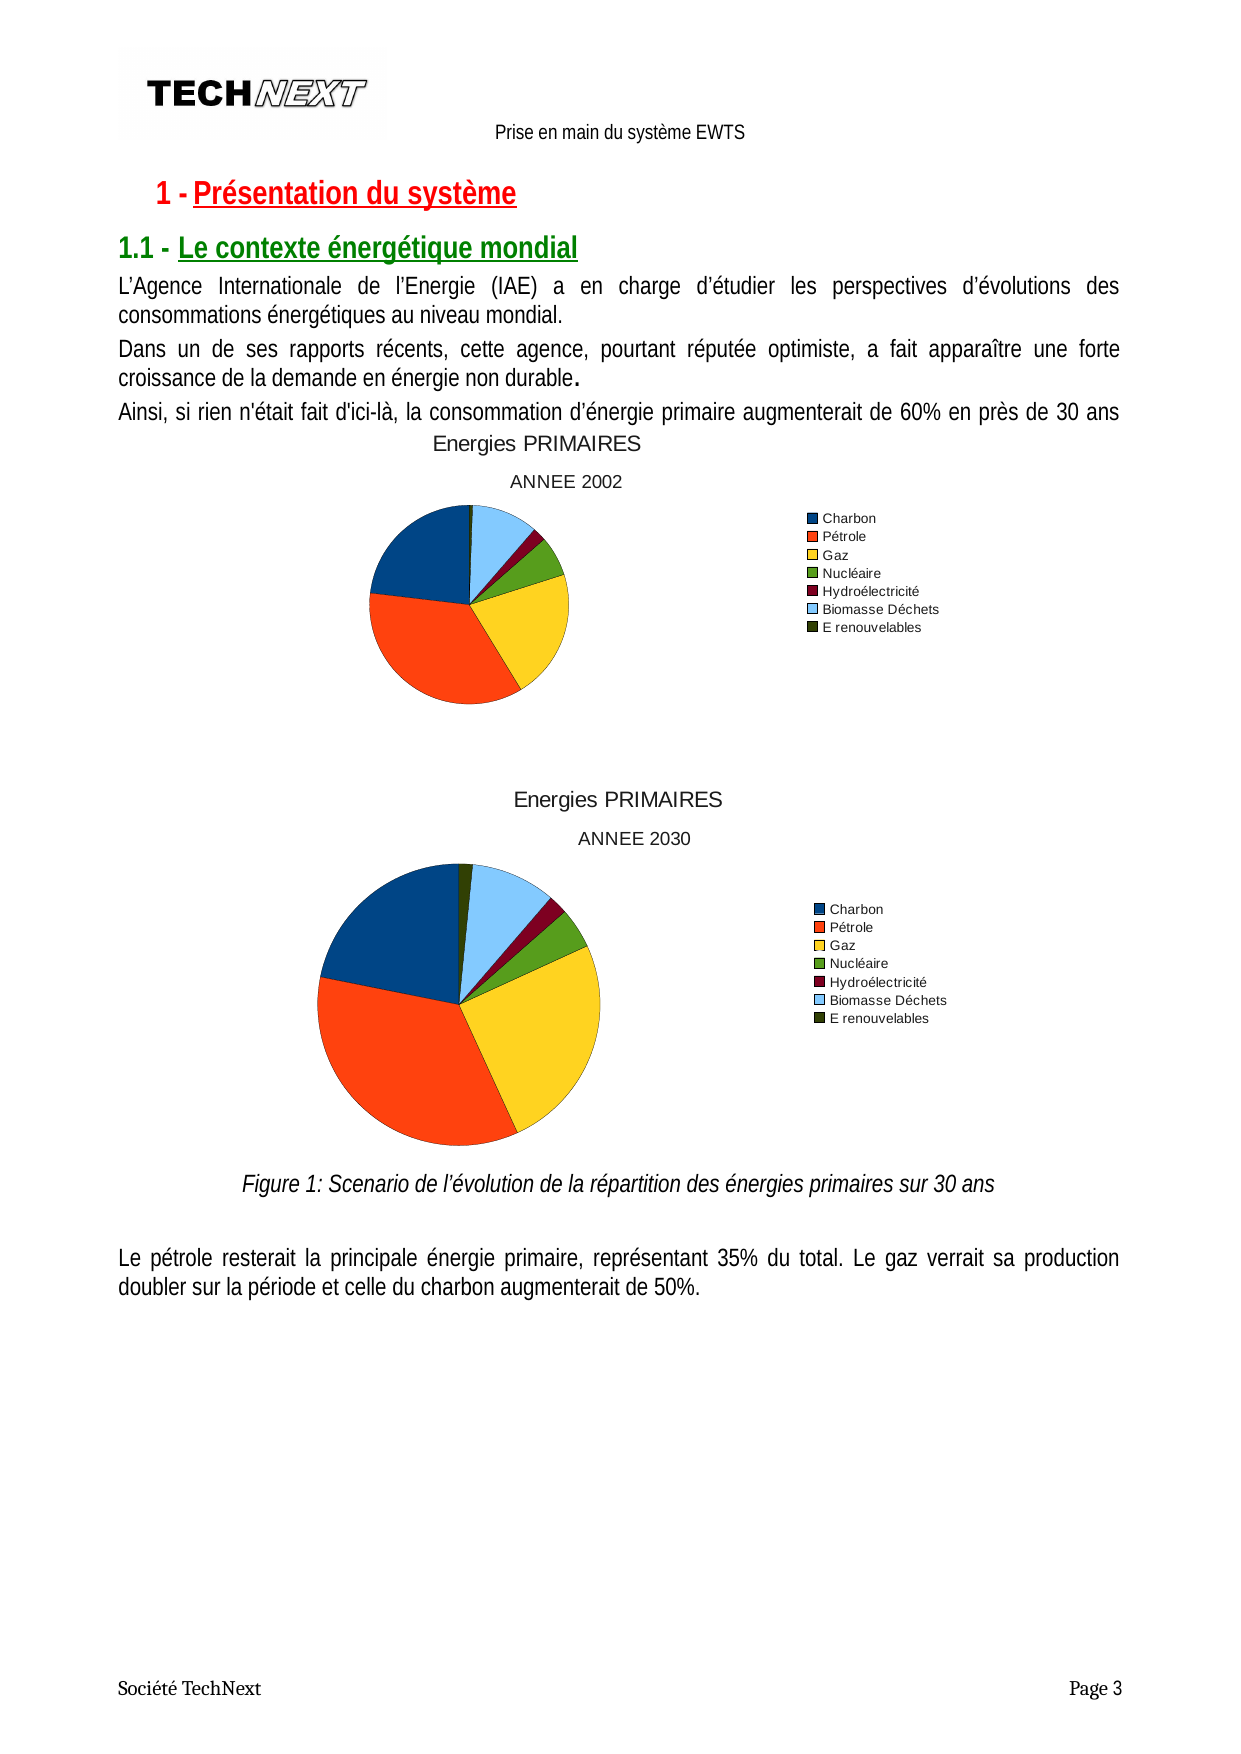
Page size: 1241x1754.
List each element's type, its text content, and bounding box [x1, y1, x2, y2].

text Le pétrole resterait la principale énergie primaire, représentant 35% du total. Le gaz verrait sa production doubler sur la période et celle du charbon augmenterait de 50%. [118, 1243, 1122, 1301]
subtitle Présentation du système [156, 173, 1122, 211]
text L’Agence Internationale de l’Energie (IAE) a en charge d’étudier les perspectives d’évolutions des consommations énergétiques au niveau mondial. [118, 271, 1122, 328]
subtitle Le contexte énergétique mondial [118, 229, 1122, 265]
text Ainsi, si rien n'était fait d'ici-là, la consommation d’énergie primaire augmenterait de 60% en près de 30 ans [118, 397, 1122, 1163]
text Dans un de ses rapports récents, cette agence, pourtant réputée optimiste, a fait apparaître une forte croissance de la demande en énergie non durable. [118, 334, 1122, 391]
text Figure 1: Scenario de l’évolution de la répartition des énergies primaires sur 30 ans [118, 1169, 1122, 1198]
picture [118, 47, 387, 140]
